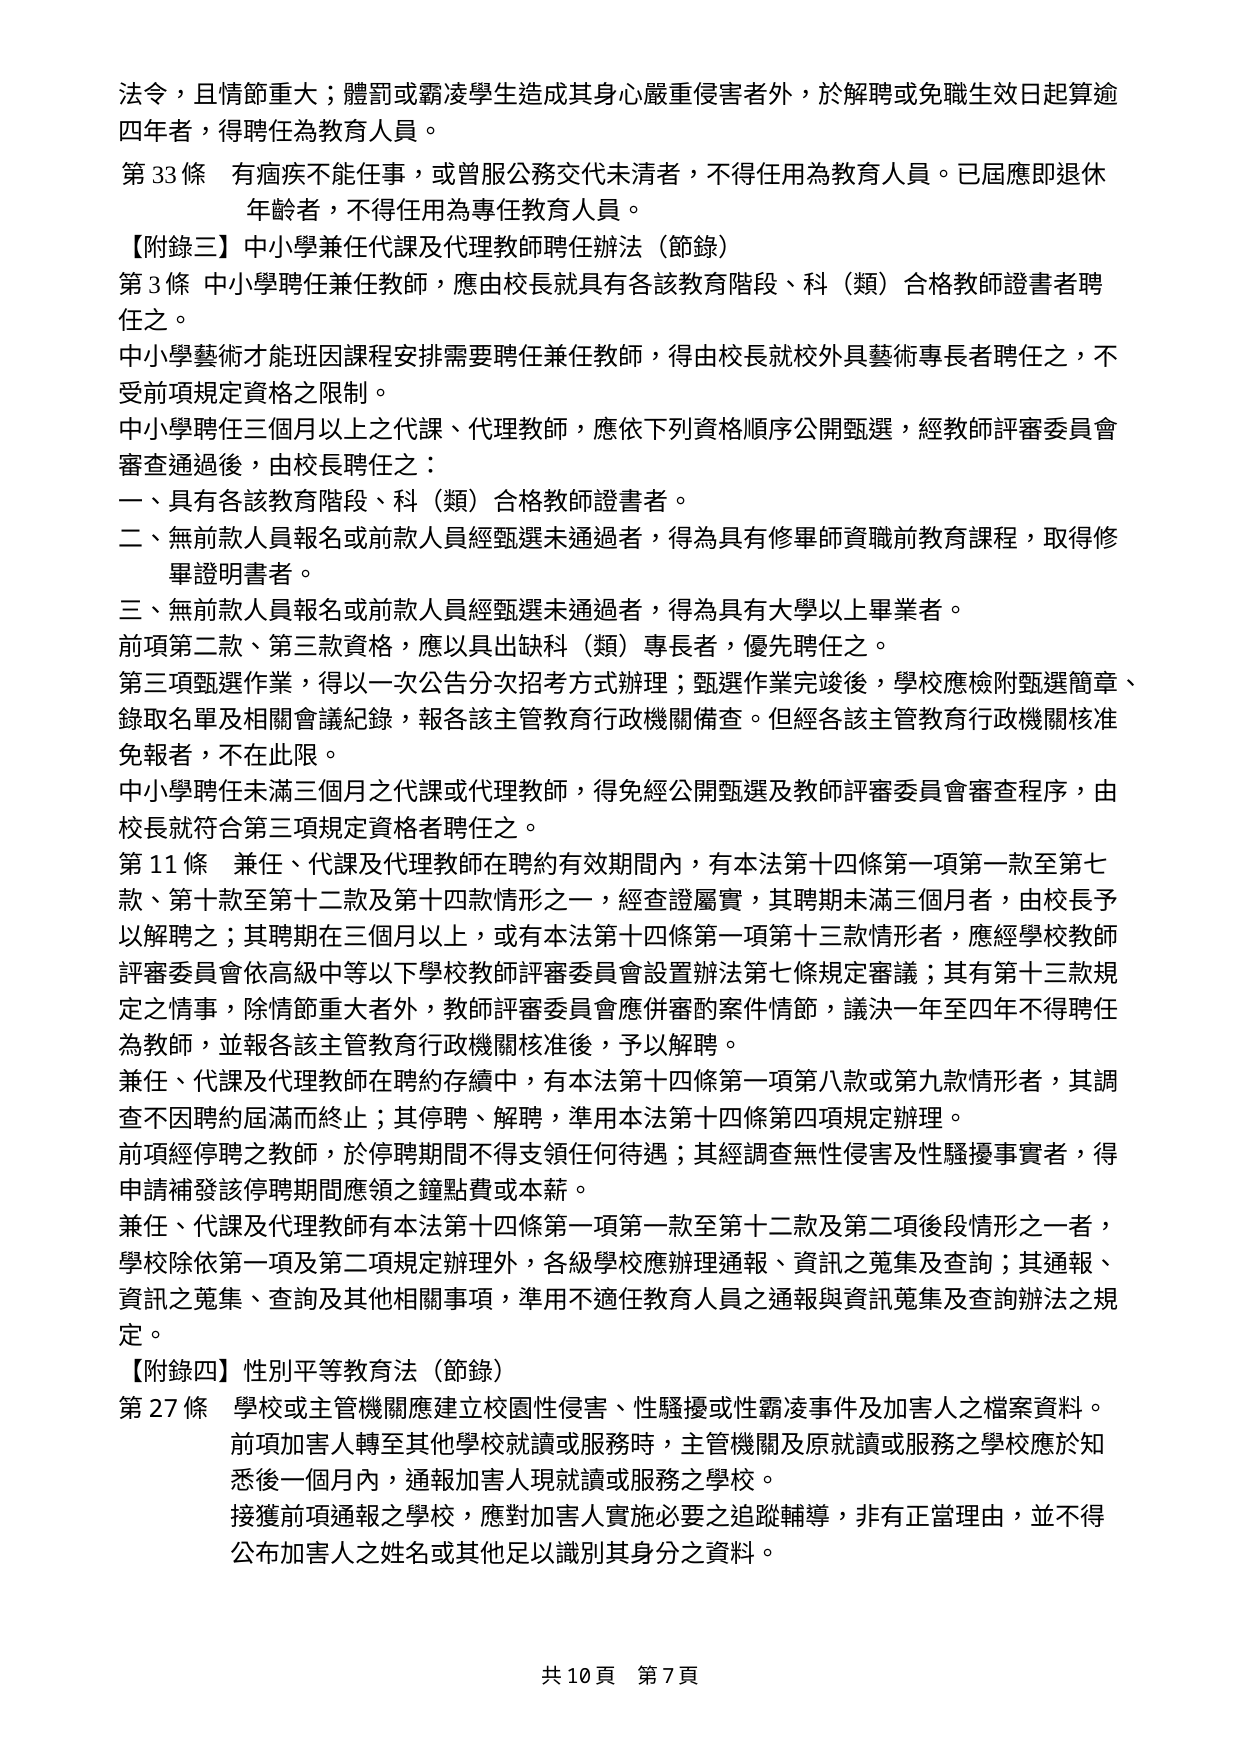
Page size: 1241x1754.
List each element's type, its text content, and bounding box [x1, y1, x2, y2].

text 第33條 有痼疾不能任事，或曾服公務交代未清者，不得任用為教育人員。已屆應即退休年齡者，不得任用為專任教育人員。 [122, 154, 1122, 227]
text 第3條 中小學聘任兼任教師，應由校長就具有各該教育階段、科（類）合格教師證書者聘任之。 [118, 264, 1122, 337]
text 【附錄三】中小學兼任代課及代理教師聘任辦法（節錄） [118, 227, 1122, 264]
text 二、無前款人員報名或前款人員經甄選未通過者，得為具有修畢師資職前教育課程，取得修畢證明書者。 [118, 518, 1122, 591]
text 兼任、代課及代理教師有本法第十四條第一項第一款至第十二款及第二項後段情形之一者，學校除依第一項及第二項規定辦理外，各級學校應辦理通報、資訊之蒐集及查詢；其通報、資訊之蒐集、查詢及其他相關事項，準用不適任教育人員之通報與資訊蒐集及查詢辦法之規定。 [118, 1207, 1122, 1352]
text 第27條 學校或主管機關應建立校園性侵害、性騷擾或性霸凌事件及加害人之檔案資料。 [118, 1388, 1122, 1424]
text 第三項甄選作業，得以一次公告分次招考方式辦理；甄選作業完竣後，學校應檢附甄選簡章、錄取名單及相關會議紀錄，報各該主管教育行政機關備查。但經各該主管教育行政機關核准免報者，不在此限。 [118, 663, 1122, 772]
text 法令，且情節重大；體罰或霸凌學生造成其身心嚴重侵害者外，於解聘或免職生效日起算逾四年者，得聘任為教育人員。 [118, 75, 1122, 147]
text 一、具有各該教育階段、科（類）合格教師證書者。 [118, 482, 1122, 518]
text 接獲前項通報之學校，應對加害人實施必要之追蹤輔導，非有正當理由，並不得公布加害人之姓名或其他足以識別其身分之資料。 [231, 1497, 1122, 1569]
text 前項經停聘之教師，於停聘期間不得支領任何待遇；其經調查無性侵害及性騷擾事實者，得申請補發該停聘期間應領之鐘點費或本薪。 [118, 1134, 1122, 1207]
text 前項第二款、第三款資格，應以具出缺科（類）專長者，優先聘任之。 [118, 627, 1122, 663]
text 前項加害人轉至其他學校就讀或服務時，主管機關及原就讀或服務之學校應於知悉後一個月內，通報加害人現就讀或服務之學校。 [231, 1424, 1122, 1497]
text 第11條 兼任、代課及代理教師在聘約有效期間內，有本法第十四條第一項第一款至第七款、第十款至第十二款及第十四款情形之一，經查證屬實，其聘期未滿三個月者，由校長予以解聘之；其聘期在三個月以上，或有本法第十四條第一項第十三款情形者，應經學校教師評審委員會依高級中等以下學校教師評審委員會設置辦法第七條規定審議；其有第十三款規定之情事，除情節重大者外，教師評審委員會應併審酌案件情節，議決一年至四年不得聘任為教師，並報各該主管教育行政機關核准後，予以解聘。 [118, 844, 1122, 1062]
text 中小學聘任未滿三個月之代課或代理教師，得免經公開甄選及教師評審委員會審查程序，由校長就符合第三項規定資格者聘任之。 [118, 772, 1122, 844]
text 中小學藝術才能班因課程安排需要聘任兼任教師，得由校長就校外具藝術專長者聘任之，不受前項規定資格之限制。 [118, 337, 1122, 409]
text 兼任、代課及代理教師在聘約存續中，有本法第十四條第一項第八款或第九款情形者，其調查不因聘約屆滿而終止；其停聘、解聘，準用本法第十四條第四項規定辦理。 [118, 1062, 1122, 1134]
text 三、無前款人員報名或前款人員經甄選未通過者，得為具有大學以上畢業者。 [118, 591, 1122, 627]
text 中小學聘任三個月以上之代課、代理教師，應依下列資格順序公開甄選，經教師評審委員會審查通過後，由校長聘任之： [118, 409, 1122, 482]
text 【附錄四】性別平等教育法（節錄） [118, 1352, 1122, 1388]
